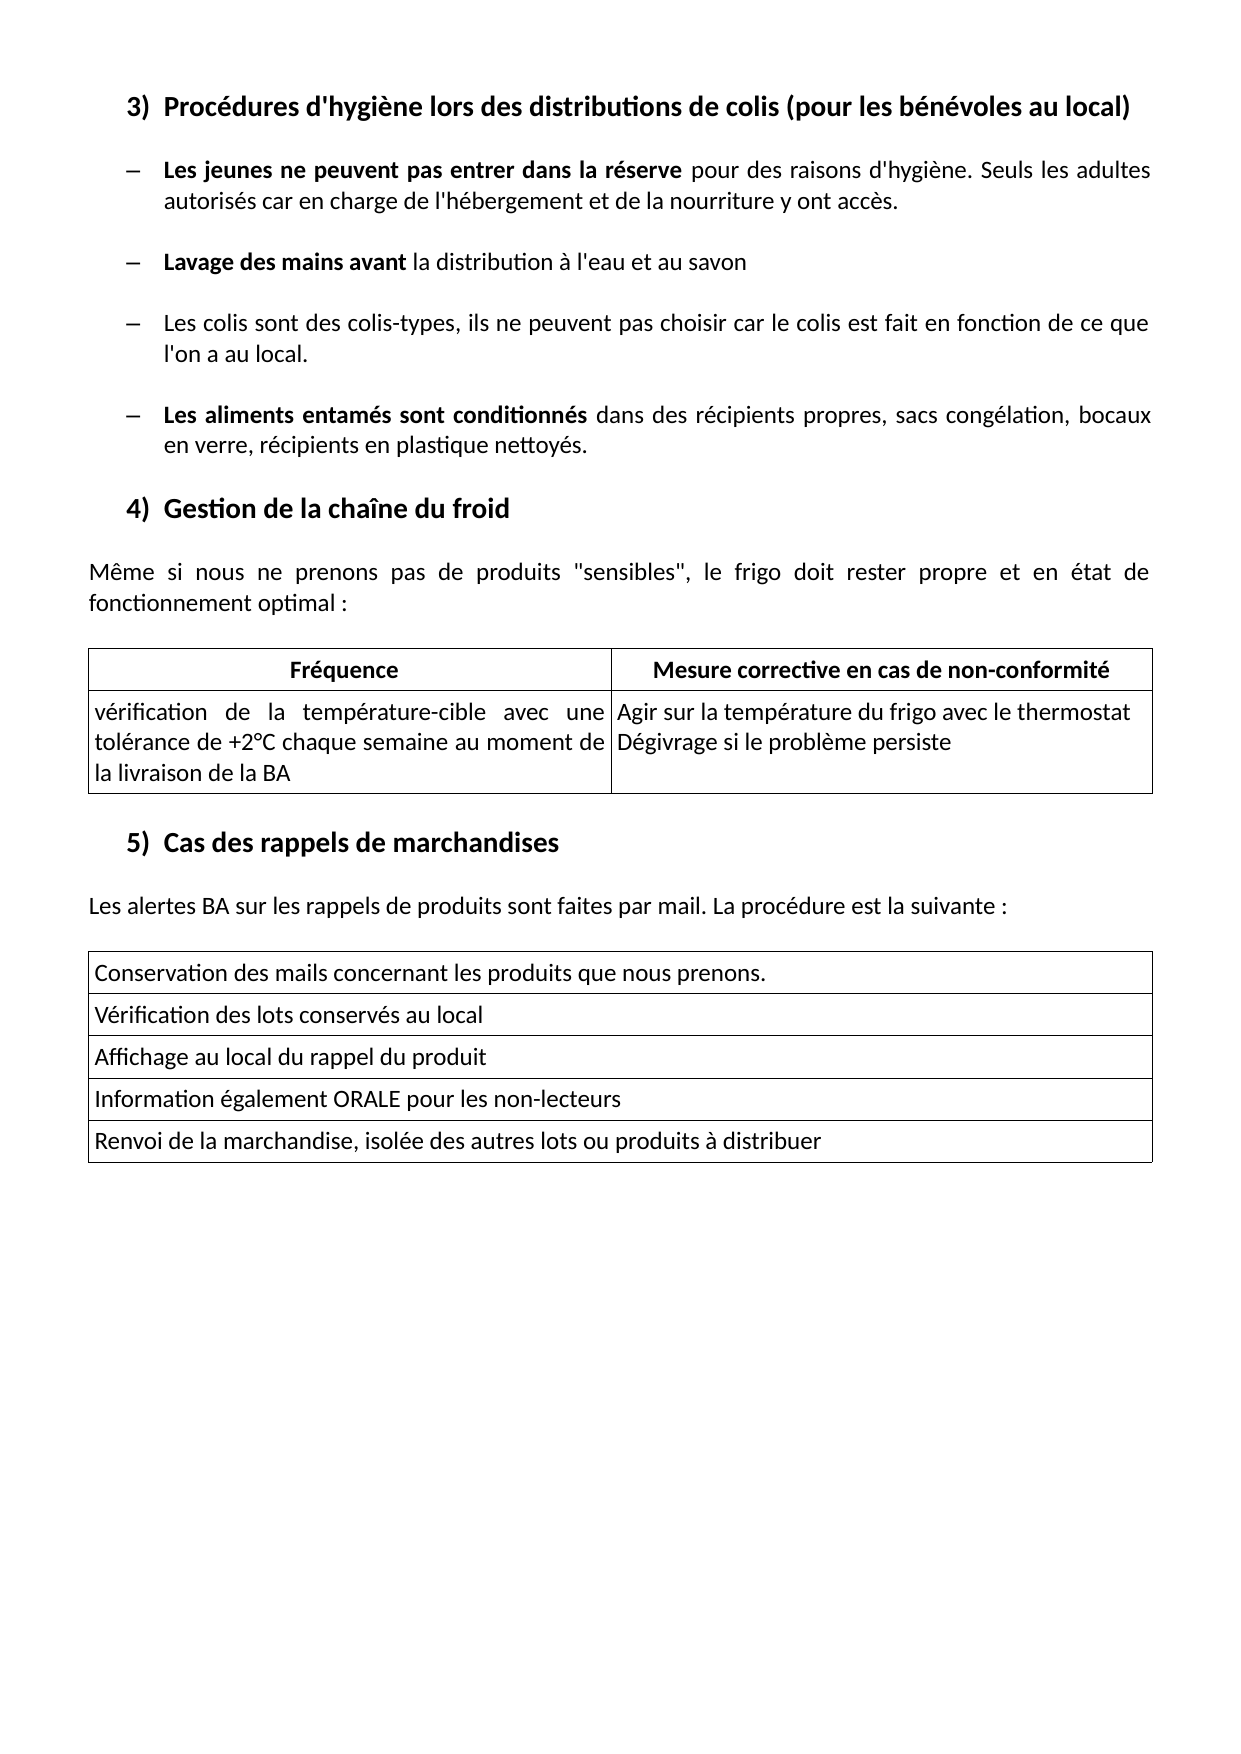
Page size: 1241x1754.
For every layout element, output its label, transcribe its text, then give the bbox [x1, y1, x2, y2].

table_header Fréquence [89, 649, 611, 690]
list Procédures d'hygiène lors des distributions de colis (pour les bénévoles au local) [126, 88, 1152, 124]
table_header Conservation des mails concernant les produits que nous prenons. [89, 952, 1152, 993]
table_cell Information également ORALE pour les non-lecteurs [89, 1079, 1152, 1119]
table_cell vérification de la température-cible avec une tolérance de +2°C chaque semaine au moment de la livraison de la BA [89, 691, 611, 793]
list Gestion de la chaîne du froid [126, 490, 1152, 526]
list Cas des rappels de marchandises [126, 824, 1152, 859]
list Les aliments entamés sont conditionnés dans des récipients propres, sacs congélation, bocaux en verre, récipients en plastique nettoyés. [126, 399, 1152, 460]
table_header Mesure corrective en cas de non-conformité [612, 649, 1152, 690]
table_cell Vérification des lots conservés au local [89, 994, 1152, 1035]
list Lavage des mains avant la distribution à l'eau et au savon [126, 246, 1152, 277]
text Les alertes BA sur les rappels de produits sont faites par mail. La procédure est la suivante : [88, 890, 1152, 921]
table_cell Affichage au local du rappel du produit [89, 1036, 1152, 1077]
list Les colis sont des colis-types, ils ne peuvent pas choisir car le colis est fait en fonction de ce que l'on a au local. [126, 307, 1152, 368]
list Les jeunes ne peuvent pas entrer dans la réserve pour des raisons d'hygiène. Seuls les adultes autorisés car en charge de l'hébergement et de la nourriture y ont accès. [126, 155, 1152, 216]
table_cell Agir sur la température du frigo avec le thermostat Dégivrage si le problème persiste [612, 691, 1152, 793]
text Même si nous ne prenons pas de produits "sensibles", le frigo doit rester propre et en état de fonctionnement optimal : [88, 557, 1152, 618]
table_cell Renvoi de la marchandise, isolée des autres lots ou produits à distribuer [89, 1121, 1152, 1162]
